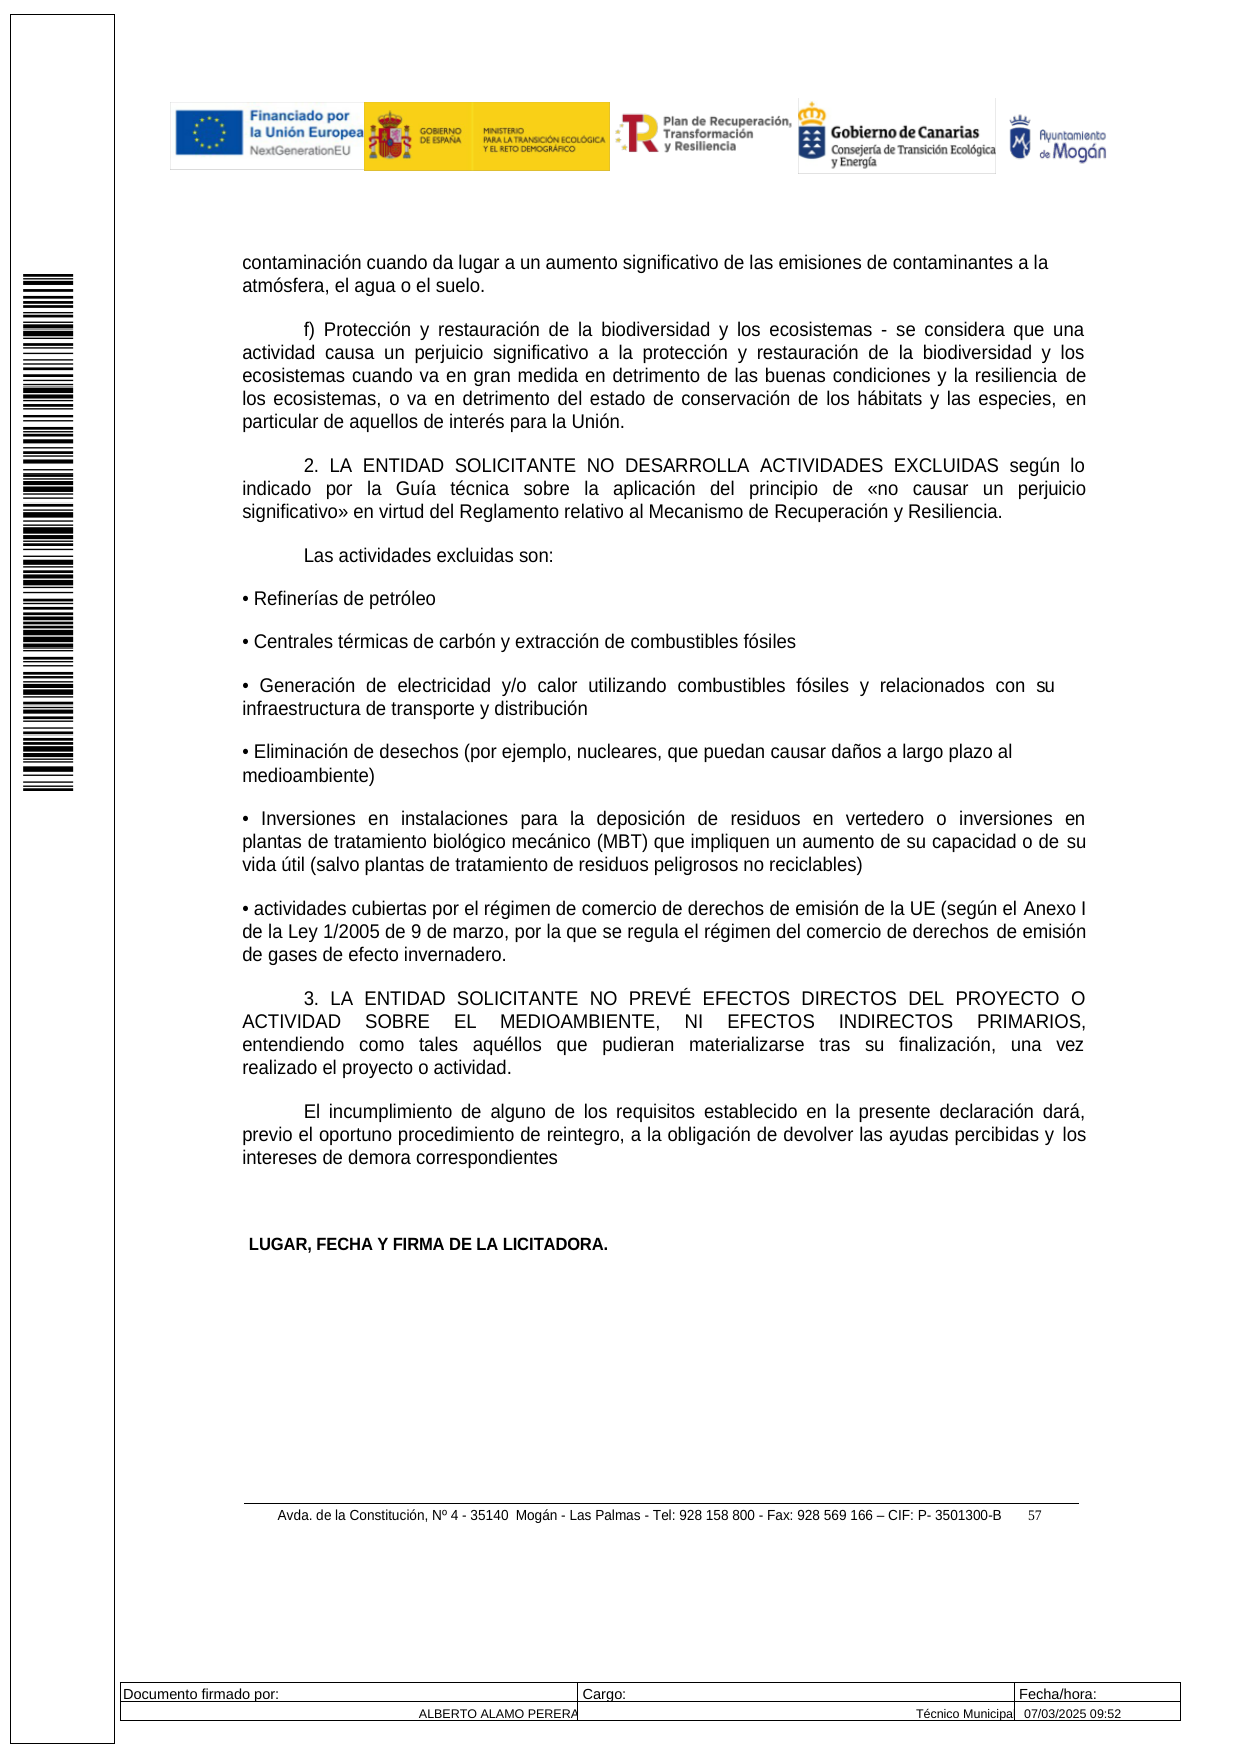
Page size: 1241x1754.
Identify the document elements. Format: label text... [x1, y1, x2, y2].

table_cell Técnico Municipal [578, 1702, 1014, 1719]
text • actividades cubiertas por el régimen de comercio de derechos de emisión de la UE (según el Anexo I de la Ley 1/2005 de 9 de marzo, por la que se regula el régimen del comercio de derechos de emisión de gases de efecto invernadero. [242, 897, 1086, 966]
text • Generación de electricidad y/o calor utilizando combustibles fósiles y relacionados con su infraestructura de transporte y distribución [242, 674, 1086, 720]
text 2. LA ENTIDAD SOLICITANTE NO DESARROLLA ACTIVIDADES EXCLUIDAS según lo indicado por la Guía técnica sobre la aplicación del principio de «no causar un perjuicio significativo» en virtud del Reglamento relativo al Mecanismo de Recuperación y Resiliencia. [242, 454, 1086, 523]
text • Refinerías de petróleo [242, 587, 1188, 610]
table_cell ALBERTO ALAMO PERERA [121, 1702, 577, 1719]
table_header Fecha/hora: [1015, 1683, 1180, 1701]
table_header Documento firmado por: [121, 1683, 577, 1701]
text • Eliminación de desechos (por ejemplo, nucleares, que puedan causar daños a largo plazo al medioambiente) [242, 740, 1086, 787]
text Avda. de la Constitución, Nº 4 - 35140 Mogán - Las Palmas - Tel: 928 158 800 - Fax: 928 569 166 – CIF: P- 3501300-B 57 [277, 1507, 1188, 1523]
text • Centrales térmicas de carbón y extracción de combustibles fósiles [242, 631, 1188, 653]
picture [1000, 97, 1121, 181]
text • Inversiones en instalaciones para la deposición de residuos en vertedero o inversiones en plantas de tratamiento biológico mecánico (MBT) que impliquen un aumento de su capacidad o de su vida útil (salvo plantas de tratamiento de residuos peligrosos no reciclables) [242, 807, 1086, 876]
text contaminación cuando da lugar a un aumento significativo de las emisiones de contaminantes a la atmósfera, el agua o el suelo. [242, 251, 1086, 297]
text Las actividades excluidas son: [303, 544, 1188, 567]
table_header Cargo: [578, 1683, 1014, 1701]
text El incumplimiento de alguno de los requisitos establecido en la presente declaración dará, previo el oportuno procedimiento de reintegro, a la obligación de devolver las ayudas percibidas y los intereses de demora correspondientes [242, 1099, 1086, 1169]
picture [21, 272, 75, 794]
text f) Protección y restauración de la biodiversidad y los ecosistemas - se considera que una actividad causa un perjuicio significativo a la protección y restauración de la biodiversidad y los ecosistemas cuando va en gran medida en detrimento de las buenas condiciones y la resiliencia de los ecosistemas, o va en detrimento del estado de conservación de los hábitats y las especies, en particular de aquellos de interés para la Unión. [242, 318, 1086, 433]
table_cell 07/03/2025 09:52 [1015, 1702, 1180, 1719]
text 3. LA ENTIDAD SOLICITANTE NO PREVÉ EFECTOS DIRECTOS DEL PROYECTO O ACTIVIDAD SOBRE EL MEDIOAMBIENTE, NI EFECTOS INDIRECTOS PRIMARIOS, entendiendo como tales aquéllos que pudieran materializarse tras su finalización, una vez realizado el proyecto o actividad. [242, 987, 1086, 1079]
text LUGAR, FECHA Y FIRMA DE LA LICITADORA. [249, 1234, 1188, 1254]
picture [168, 98, 997, 175]
